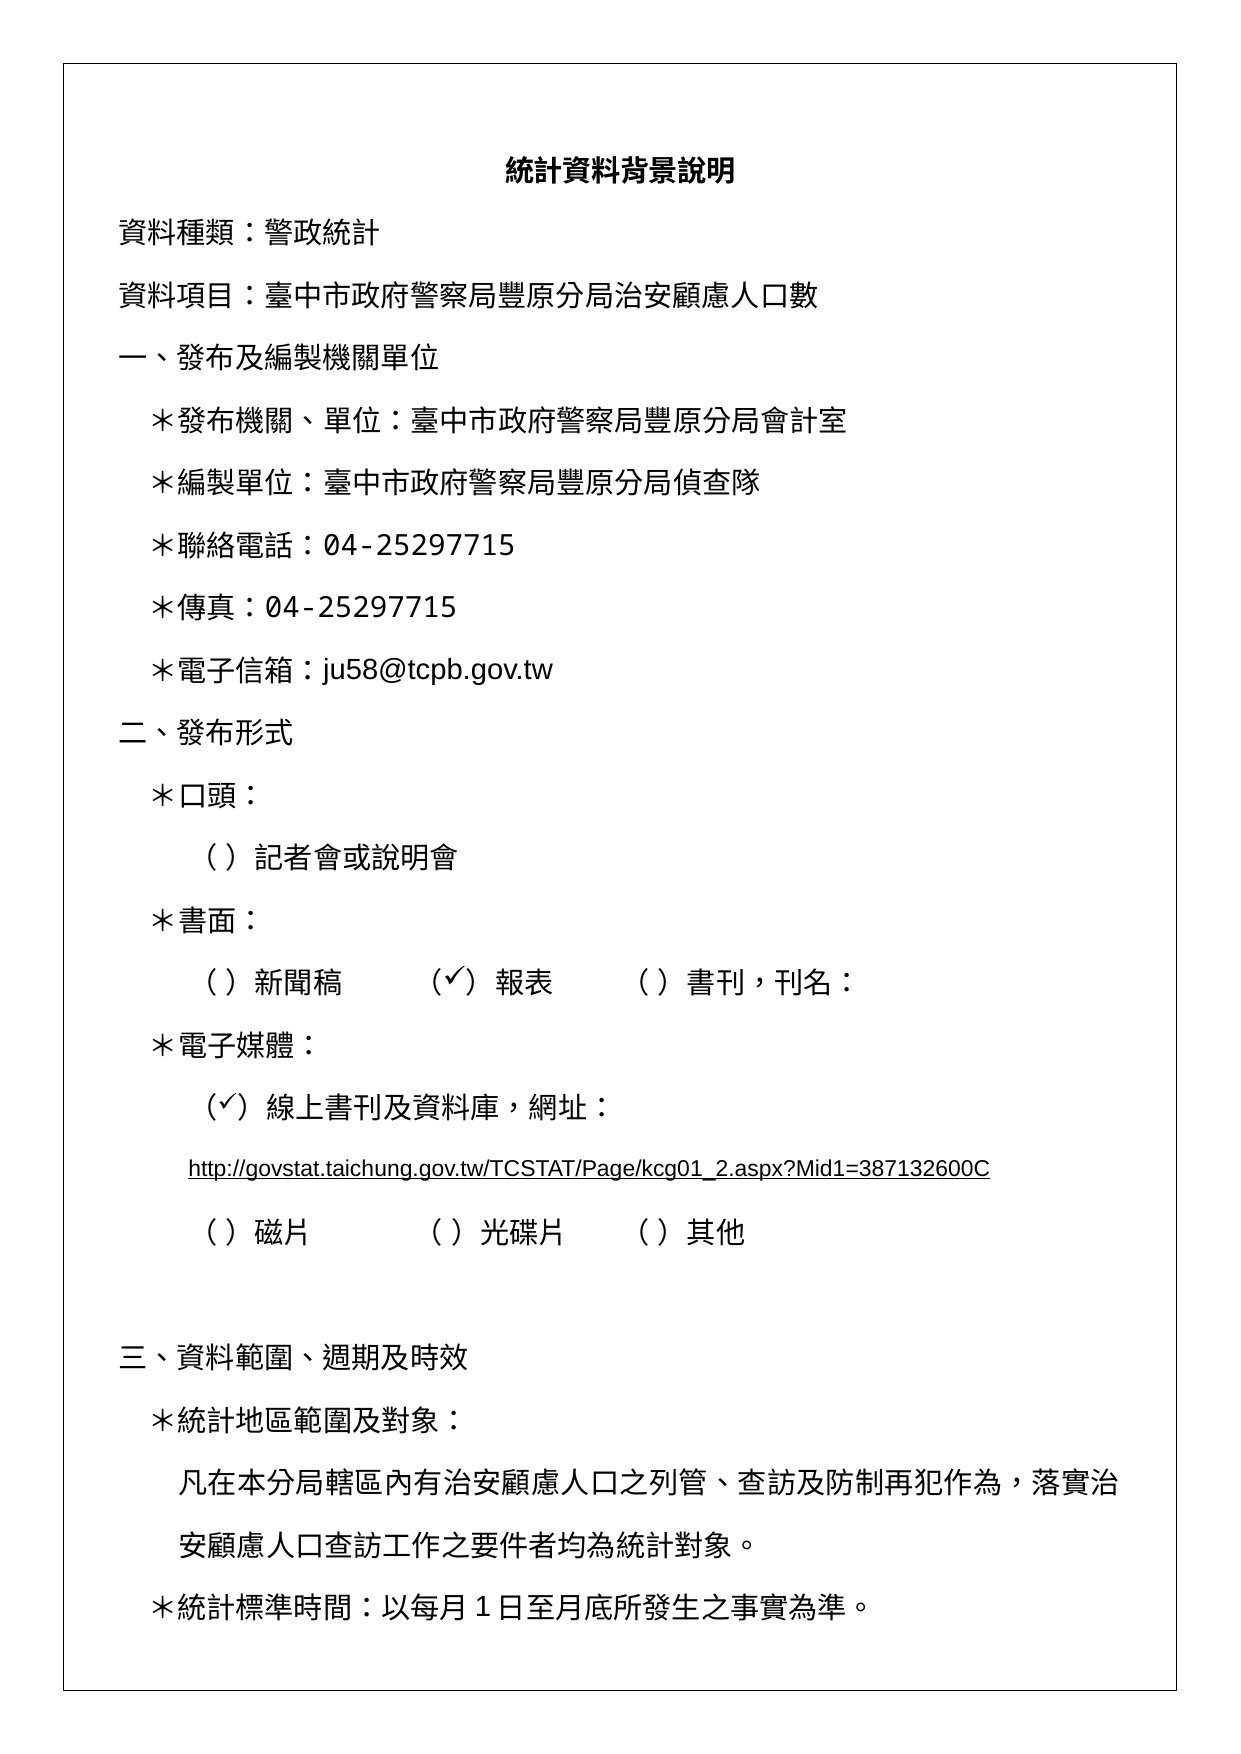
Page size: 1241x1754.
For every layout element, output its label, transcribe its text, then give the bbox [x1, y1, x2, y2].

text ＊口頭： [149, 752, 1122, 814]
text ＊編製單位：臺中市政府警察局豐原分局偵查隊 [148, 439, 1122, 502]
text ＊統計地區範圍及對象： [148, 1377, 1122, 1439]
text 統計資料背景說明 [118, 127, 1122, 189]
text 二、發布形式 [118, 689, 1122, 752]
text 資料種類：警政統計 [118, 189, 1122, 252]
text （ ）記者會或說明會 [188, 814, 1156, 877]
text http://govstat.taichung.gov.tw/TCSTAT/Page/kcg01_2.aspx?Mid1=387132600C [188, 1127, 1156, 1189]
text （）線上書刊及資料庫，網址： [188, 1064, 1156, 1127]
text ＊聯絡電話：04-25297715 [148, 502, 1122, 564]
text 一、發布及編製機關單位 [118, 314, 1122, 377]
text ＊電子媒體： [149, 1002, 1122, 1064]
text ＊電子信箱：ju58@tcpb.gov.tw [148, 627, 1122, 689]
text 三、資料範圍、週期及時效 [118, 1314, 1122, 1377]
text （ ）磁片 （ ）光碟片 （ ）其他 [188, 1189, 1156, 1252]
text ＊書面： [149, 877, 1122, 939]
text （ ）新聞稿 （）報表 （ ）書刊，刊名： [188, 939, 1156, 1002]
text 資料項目：臺中市政府警察局豐原分局治安顧慮人口數 [118, 252, 1122, 314]
text ＊發布機關、單位：臺中市政府警察局豐原分局會計室 [148, 377, 1122, 439]
text 凡在本分局轄區內有治安顧慮人口之列管、查訪及防制再犯作為，落實治安顧慮人口查訪工作之要件者均為統計對象。 [178, 1439, 1122, 1564]
text ＊傳真：04-25297715 [148, 564, 1122, 627]
text ＊統計標準時間：以每月1日至月底所發生之事實為準。 [148, 1564, 1122, 1627]
